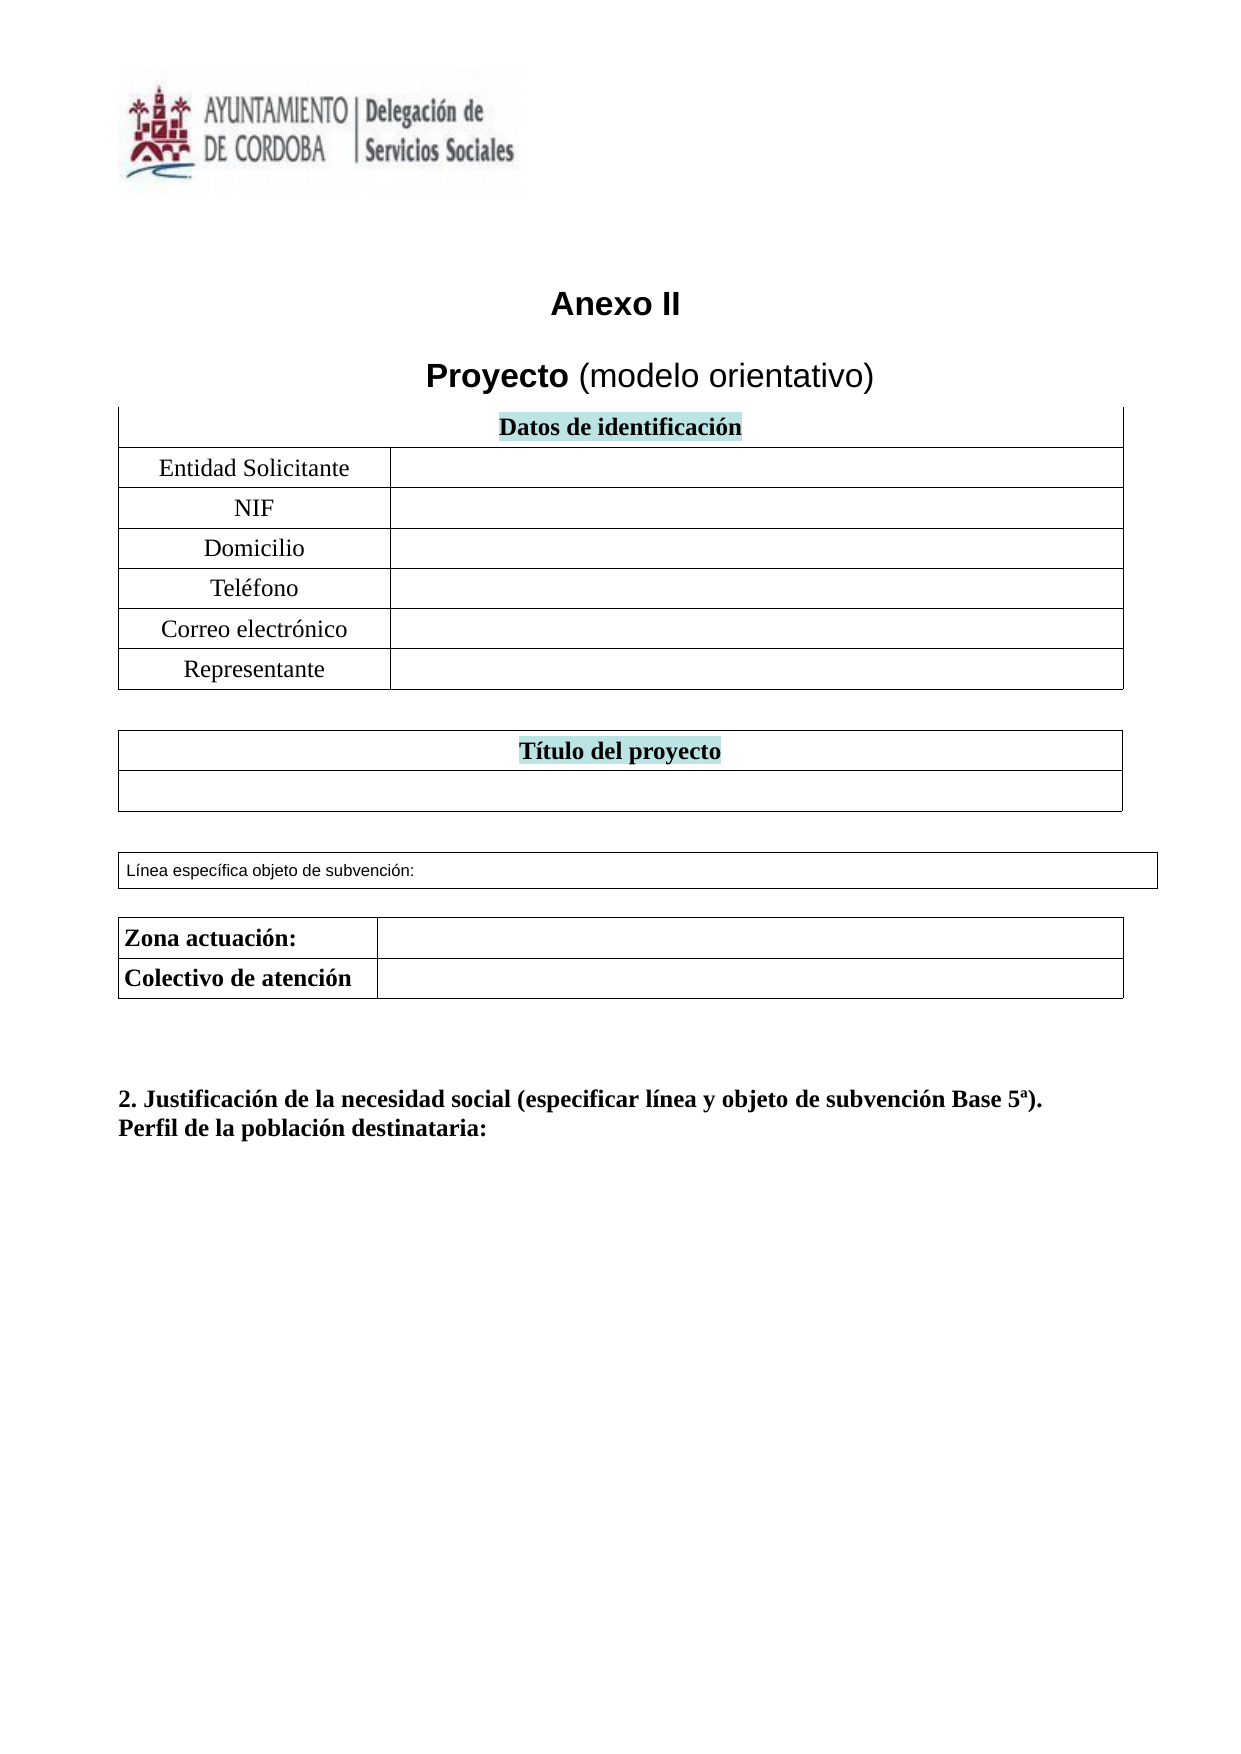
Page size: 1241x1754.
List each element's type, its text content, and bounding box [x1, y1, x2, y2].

table_cell [391, 529, 1123, 568]
table_cell Teléfono [119, 569, 390, 608]
table_cell Domicilio [119, 529, 390, 568]
table_cell [391, 649, 1123, 689]
table_cell NIF [119, 488, 390, 527]
table_cell [378, 959, 1123, 998]
table_cell [391, 488, 1123, 527]
table_cell [391, 448, 1123, 487]
table_cell Representante [119, 649, 390, 689]
table_header Datos de identificación [119, 407, 1123, 447]
table_cell [119, 771, 1122, 811]
table_cell Entidad Solicitante [119, 448, 390, 487]
subtitle Proyecto (modelo orientativo) [118, 355, 1122, 394]
table_cell [391, 569, 1123, 608]
subtitle Anexo II [118, 283, 1122, 322]
table_cell Correo electrónico [119, 609, 390, 648]
text 2. Justificación de la necesidad social (especificar línea y objeto de subvención Base 5ª). [118, 1084, 1122, 1113]
table_header Zona actuación: [119, 918, 377, 957]
text Perfil de la población destinataria: [118, 1113, 1122, 1142]
table_cell Colectivo de atención [119, 959, 377, 998]
table_header [378, 918, 1123, 957]
table_header Título del proyecto [119, 731, 1122, 770]
table_cell [391, 609, 1123, 648]
picture [117, 68, 530, 194]
